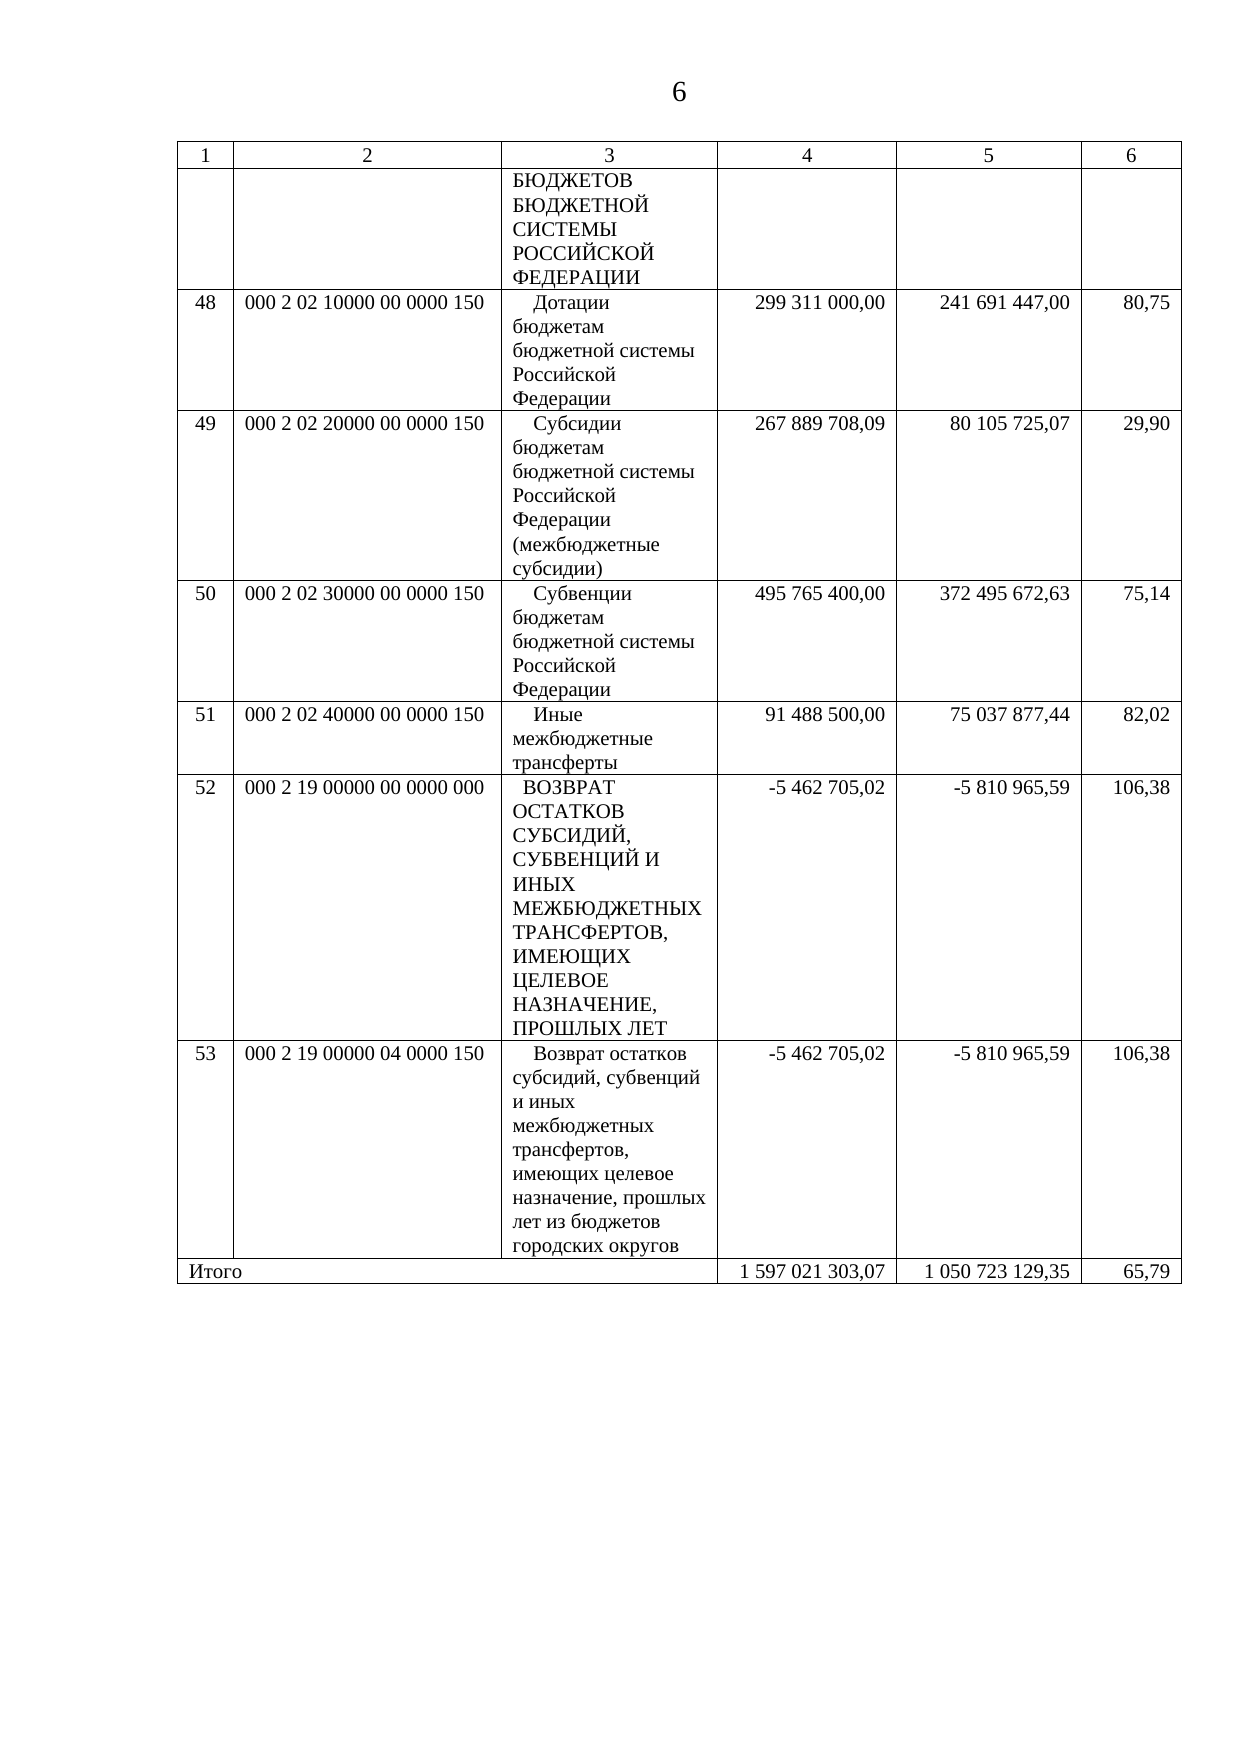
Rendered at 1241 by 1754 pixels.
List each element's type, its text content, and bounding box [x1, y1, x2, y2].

table_cell 1 597 021 303,07 [718, 1259, 896, 1283]
table_cell 000 2 02 20000 00 0000 150 [234, 411, 501, 579]
table_header 4 [718, 142, 896, 167]
table_cell Возврат остатков субсидий, субвенций и иных межбюджетных трансфертов, имеющих целевое назначение, прошлых лет из бюджетов городских округов [502, 1041, 717, 1257]
table_cell Дотации бюджетам бюджетной системы Российской Федерации [502, 290, 717, 410]
table_cell 000 2 19 00000 00 0000 000 [234, 775, 501, 1040]
table_cell 48 [178, 290, 233, 410]
table_cell 80 105 725,07 [897, 411, 1081, 579]
table_cell 82,02 [1082, 702, 1181, 774]
table_header 1 [178, 142, 233, 167]
table_header 5 [897, 142, 1081, 167]
table_cell 299 311 000,00 [718, 290, 896, 410]
table_cell Субвенции бюджетам бюджетной системы Российской Федерации [502, 581, 717, 701]
table_cell 106,38 [1082, 775, 1181, 1040]
table_cell 51 [178, 702, 233, 774]
table_header 3 [502, 142, 717, 167]
table_cell 75 037 877,44 [897, 702, 1081, 774]
table_cell [178, 169, 233, 289]
table_cell 267 889 708,09 [718, 411, 896, 579]
table_cell 52 [178, 775, 233, 1040]
table_cell 000 2 19 00000 04 0000 150 [234, 1041, 501, 1257]
table_cell 65,79 [1082, 1259, 1181, 1283]
table_cell 50 [178, 581, 233, 701]
table_cell 80,75 [1082, 290, 1181, 410]
table_cell 53 [178, 1041, 233, 1257]
table_cell 241 691 447,00 [897, 290, 1081, 410]
table_cell [234, 169, 501, 289]
table_cell Иные межбюджетные трансферты [502, 702, 717, 774]
table_cell 75,14 [1082, 581, 1181, 701]
table_cell ВОЗВРАТ ОСТАТКОВ СУБСИДИЙ, СУБВЕНЦИЙ И ИНЫХ МЕЖБЮДЖЕТНЫХ ТРАНСФЕРТОВ, ИМЕЮЩИХ ЦЕЛЕВОЕ НАЗНАЧЕНИЕ, ПРОШЛЫХ ЛЕТ [502, 775, 717, 1040]
table_cell 106,38 [1082, 1041, 1181, 1257]
table_cell -5 462 705,02 [718, 775, 896, 1040]
table_cell 372 495 672,63 [897, 581, 1081, 701]
table_cell 000 2 02 30000 00 0000 150 [234, 581, 501, 701]
table_cell -5 810 965,59 [897, 775, 1081, 1040]
table_header 6 [1082, 142, 1181, 167]
table_cell 49 [178, 411, 233, 579]
table_cell [897, 169, 1081, 289]
table_cell Субсидии бюджетам бюджетной системы Российской Федерации (межбюджетные субсидии) [502, 411, 717, 579]
table_cell 000 2 02 10000 00 0000 150 [234, 290, 501, 410]
table_cell 495 765 400,00 [718, 581, 896, 701]
table_cell БЮДЖЕТОВ БЮДЖЕТНОЙ СИСТЕМЫ РОССИЙСКОЙ ФЕДЕРАЦИИ [502, 169, 717, 289]
table_cell Итого [178, 1259, 717, 1283]
table_cell 91 488 500,00 [718, 702, 896, 774]
table_cell [1082, 169, 1181, 289]
table_cell [718, 169, 896, 289]
table_cell 29,90 [1082, 411, 1181, 579]
table_cell -5 462 705,02 [718, 1041, 896, 1257]
table_cell 000 2 02 40000 00 0000 150 [234, 702, 501, 774]
table_cell 1 050 723 129,35 [897, 1259, 1081, 1283]
table_cell -5 810 965,59 [897, 1041, 1081, 1257]
table_header 2 [234, 142, 501, 167]
